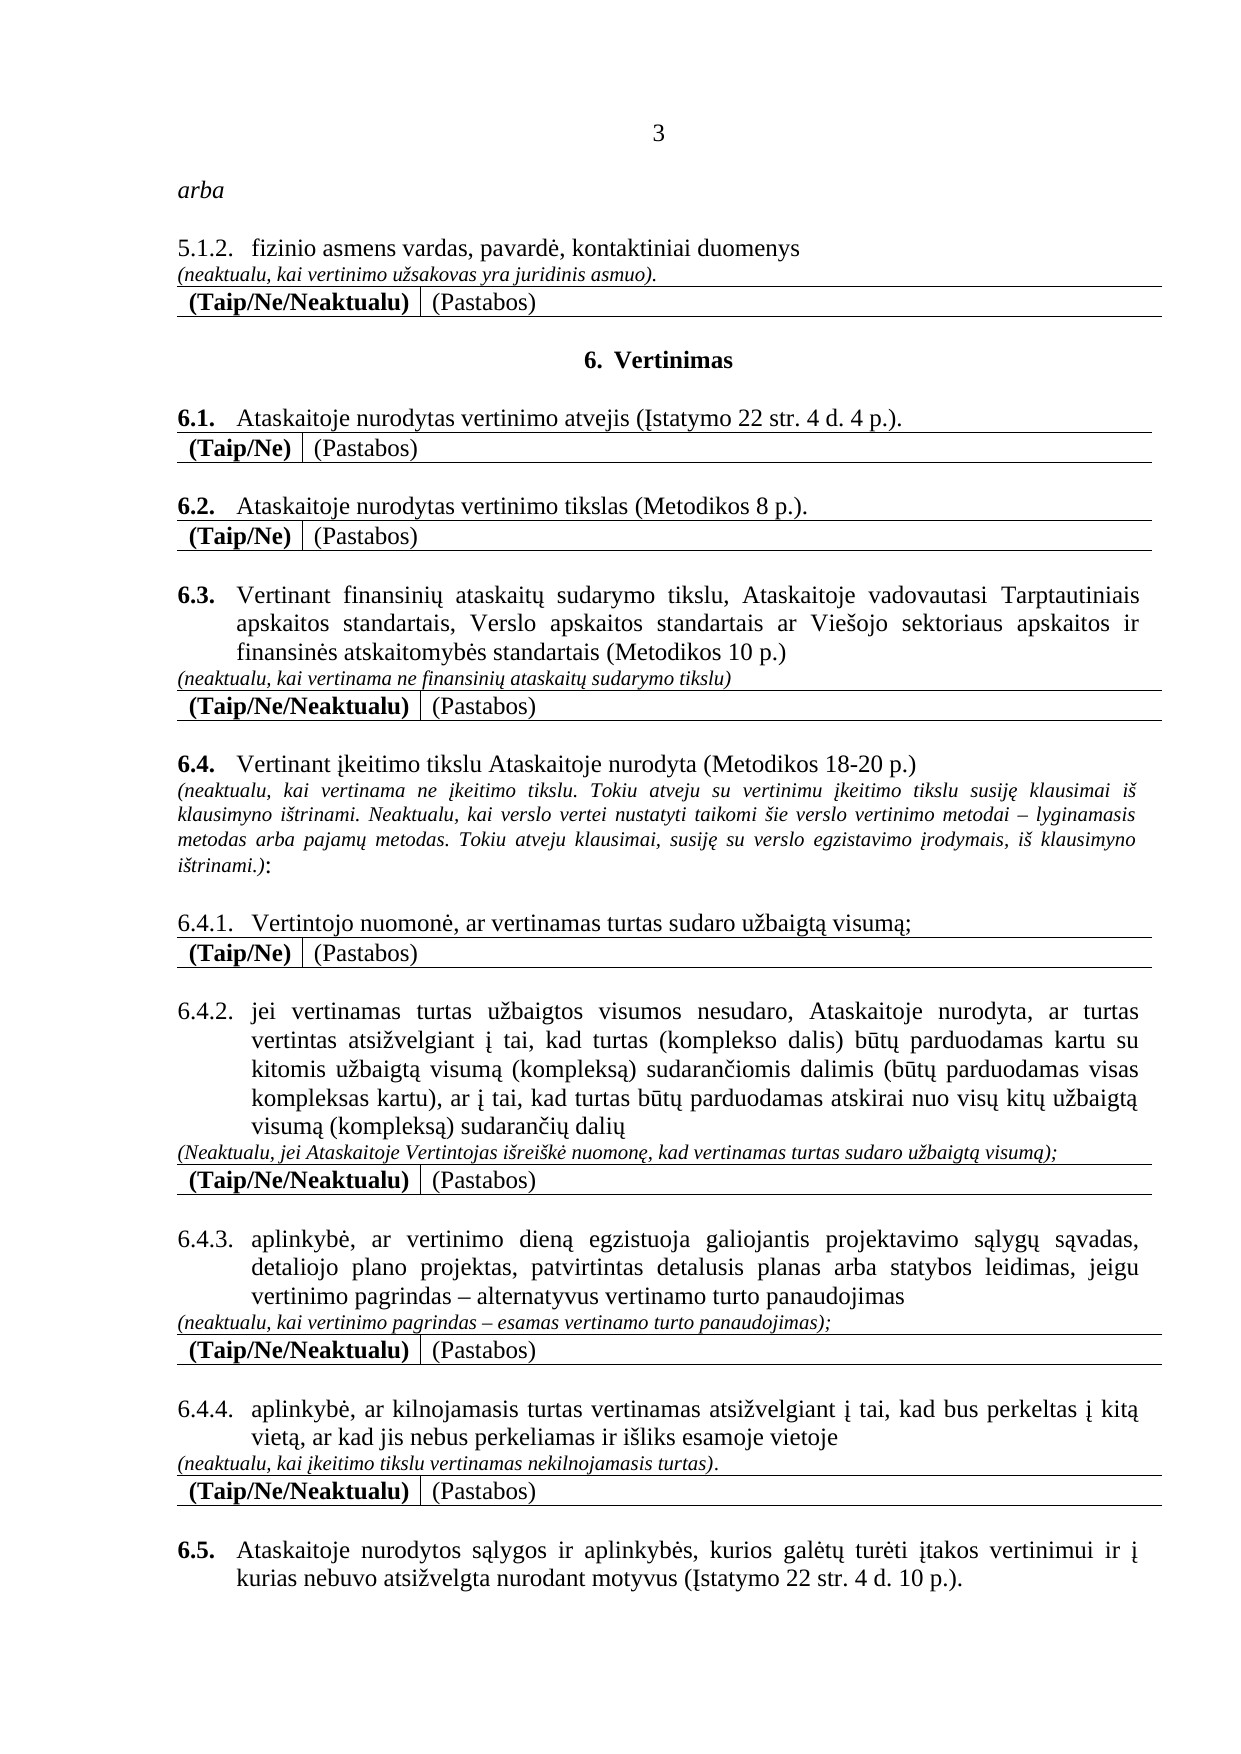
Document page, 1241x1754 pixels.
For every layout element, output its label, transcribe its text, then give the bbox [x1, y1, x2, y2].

table_header (Taip/Ne/Neaktualu) [177, 287, 420, 316]
table_header (Taip/Ne) [177, 938, 302, 967]
text 6.3. Vertinant finansinių ataskaitų sudarymo tikslu, Ataskaitoje vadovautasi Tarptautiniais apskaitos standartais, Verslo apskaitos standartais ar Viešojo sektoriaus apskaitos ir finansinės atskaitomybės standartais (Metodikos 10 p.) [177, 580, 1139, 666]
table_header (Taip/Ne) [177, 521, 302, 550]
text 6. Vertinimas [177, 346, 1139, 374]
table_header (Taip/Ne) [177, 433, 302, 462]
table_header (Pastabos) [421, 1165, 1152, 1194]
text 6.5. Ataskaitoje nurodytos sąlygos ir aplinkybės, kurios galėtų turėti įtakos vertinimui ir į kurias nebuvo atsižvelgta nurodant motyvus (Įstatymo 22 str. 4 d. 10 p.). [177, 1535, 1139, 1592]
text (neaktualu, kai vertinama ne įkeitimo tikslu. Tokiu atveju su vertinimu įkeitimo tikslu susiję klausimai iš klausimyno ištrinami. Neaktualu, kai verslo vertei nustatyti taikomi šie verslo vertinimo metodai – lyginamasis metodas arba pajamų metodas. Tokiu atveju klausimai, susiję su verslo egzistavimo įrodymais, iš klausimyno ištrinami.): [177, 778, 1139, 879]
text 6.4.3. aplinkybė, ar vertinimo dieną egzistuoja galiojantis projektavimo sąlygų sąvadas, detaliojo plano projektas, patvirtintas detalusis planas arba statybos leidimas, jeigu vertinimo pagrindas – alternatyvus vertinamo turto panaudojimas [177, 1224, 1139, 1310]
table_header (Pastabos) [303, 521, 1152, 550]
text 6.2. Ataskaitoje nurodytas vertinimo tikslas (Metodikos 8 p.). [177, 491, 1139, 520]
table_header (Pastabos) [421, 691, 1162, 720]
text (neaktualu, kai vertinimo pagrindas – esamas vertinamo turto panaudojimas); [177, 1310, 1139, 1334]
text 6.1. Ataskaitoje nurodytas vertinimo atvejis (Įstatymo 22 str. 4 d. 4 p.). [177, 403, 1139, 432]
text 6.4.1. Vertintojo nuomonė, ar vertinamas turtas sudaro užbaigtą visumą; [177, 908, 1139, 937]
text (Neaktualu, jei Ataskaitoje Vertintojas išreiškė nuomonę, kad vertinamas turtas sudaro užbaigtą visumą); [177, 1140, 1139, 1164]
table_header (Taip/Ne/Neaktualu) [177, 1335, 420, 1364]
table_header (Pastabos) [303, 938, 1152, 967]
text arba [177, 176, 1139, 204]
table_header (Pastabos) [421, 1476, 1162, 1505]
table_header (Pastabos) [303, 433, 1152, 462]
text 6.4.4. aplinkybė, ar kilnojamasis turtas vertinamas atsižvelgiant į tai, kad bus perkeltas į kitą vietą, ar kad jis nebus perkeliamas ir išliks esamoje vietoje [177, 1394, 1139, 1451]
table_header (Pastabos) [421, 1335, 1162, 1364]
text 6.4.2. jei vertinamas turtas užbaigtos visumos nesudaro, Ataskaitoje nurodyta, ar turtas vertintas atsižvelgiant į tai, kad turtas (komplekso dalis) būtų parduodamas kartu su kitomis užbaigtą visumą (kompleksą) sudarančiomis dalimis (būtų parduodamas visas kompleksas kartu), ar į tai, kad turtas būtų parduodamas atskirai nuo visų kitų užbaigtą visumą (kompleksą) sudarančių dalių [177, 996, 1139, 1140]
text 6.4. Vertinant įkeitimo tikslu Ataskaitoje nurodyta (Metodikos 18-20 p.) [177, 749, 1139, 778]
text (neaktualu, kai vertinimo užsakovas yra juridinis asmuo). [177, 262, 1139, 286]
table_header (Taip/Ne/Neaktualu) [177, 691, 420, 720]
text (neaktualu, kai vertinama ne finansinių ataskaitų sudarymo tikslu) [177, 666, 1139, 690]
table_header (Taip/Ne/Neaktualu) [177, 1165, 420, 1194]
text 5.1.2. fizinio asmens vardas, pavardė, kontaktiniai duomenys [177, 233, 1139, 262]
table_header (Taip/Ne/Neaktualu) [177, 1476, 420, 1505]
table_header (Pastabos) [421, 287, 1162, 316]
text (neaktualu, kai įkeitimo tikslu vertinamas nekilnojamasis turtas). [177, 1451, 1139, 1475]
